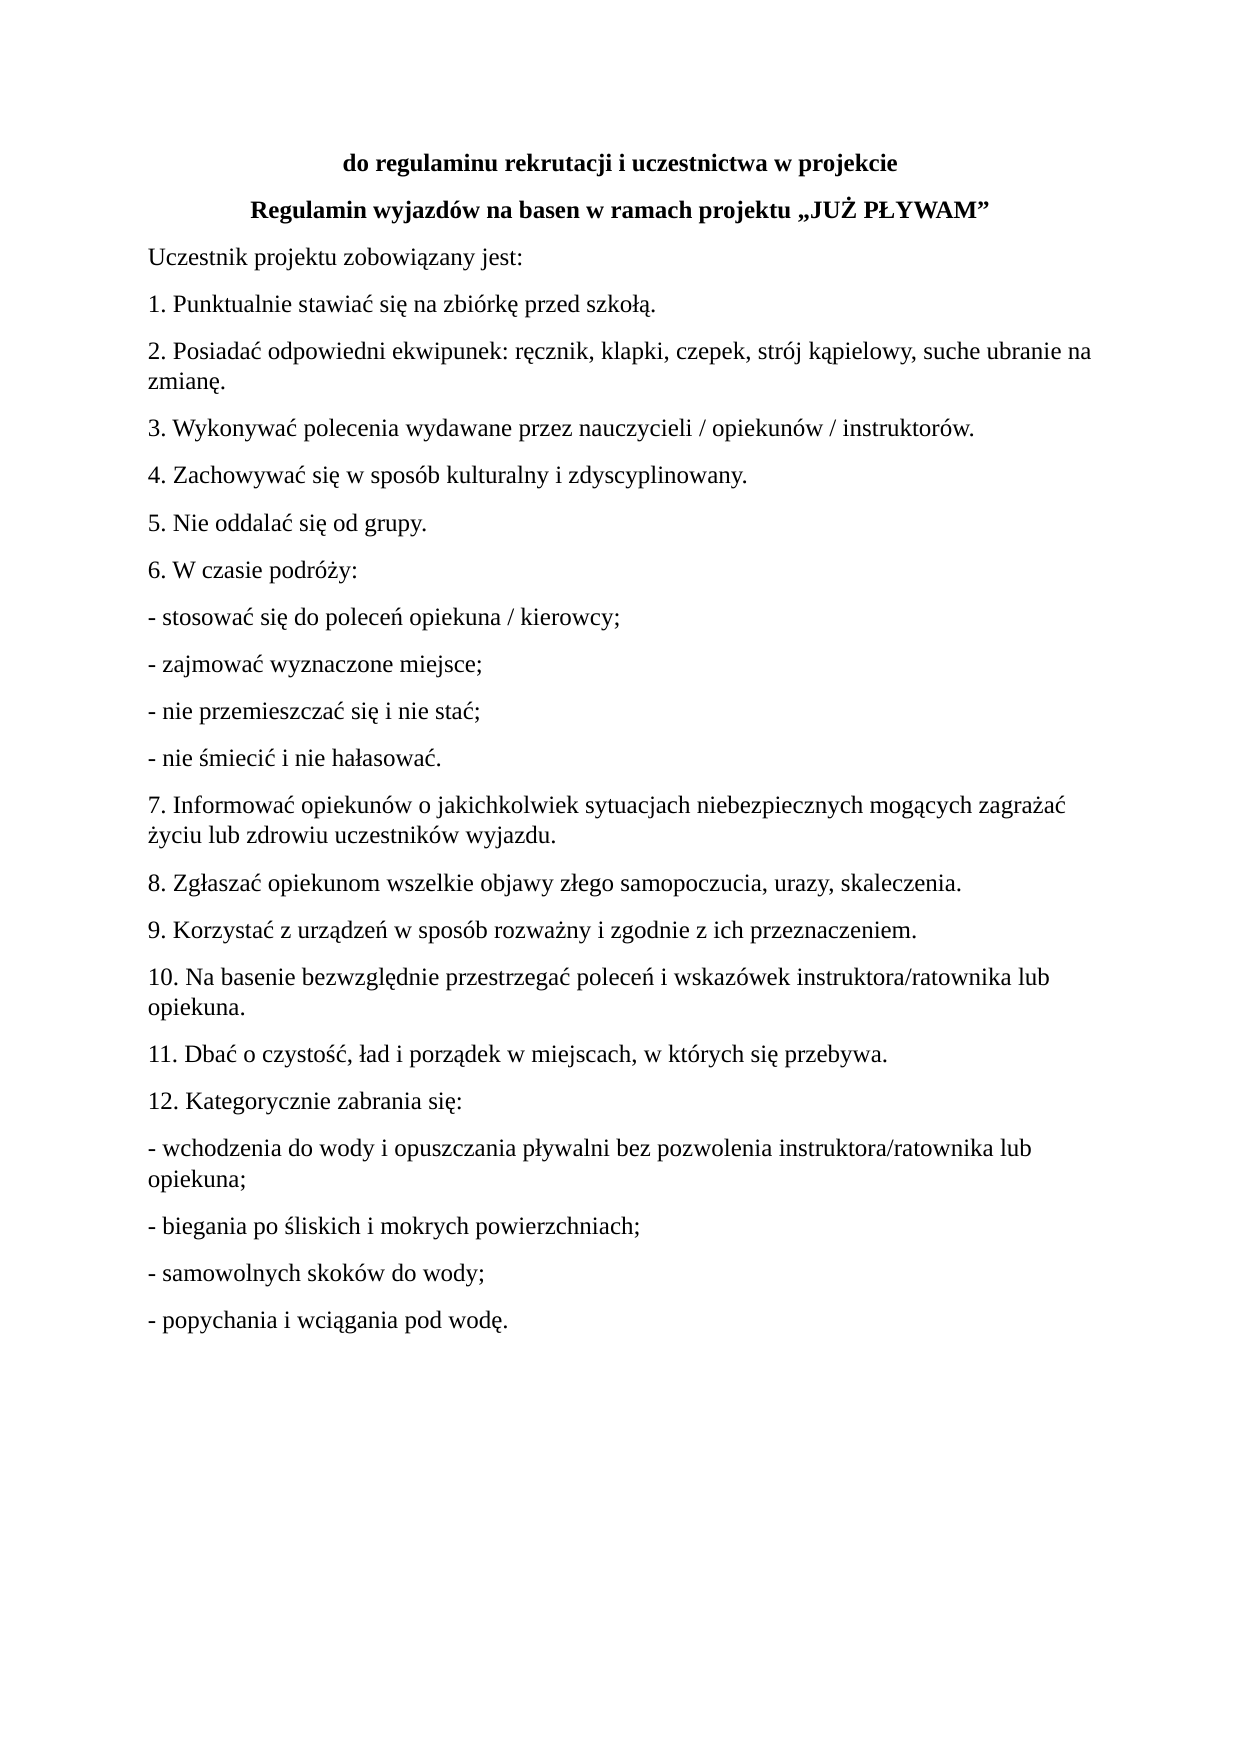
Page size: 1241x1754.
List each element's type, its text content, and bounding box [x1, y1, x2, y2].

text - nie przemieszczać się i nie stać; [148, 696, 1093, 725]
text - samowolnych skoków do wody; [148, 1258, 1093, 1287]
text 3. Wykonywać polecenia wydawane przez nauczycieli / opiekunów / instruktorów. [148, 413, 1093, 442]
text 5. Nie oddalać się od grupy. [148, 508, 1093, 536]
text - zajmować wyznaczone miejsce; [148, 649, 1093, 678]
text 11. Dbać o czystość, ład i porządek w miejscach, w których się przebywa. [148, 1039, 1093, 1068]
text - nie śmiecić i nie hałasować. [148, 743, 1093, 772]
text - popychania i wciągania pod wodę. [148, 1305, 1093, 1334]
text 1. Punktualnie stawiać się na zbiórkę przed szkołą. [148, 289, 1093, 318]
text - stosować się do poleceń opiekuna / kierowcy; [148, 602, 1093, 631]
text Uczestnik projektu zobowiązany jest: [148, 242, 1093, 271]
text Regulamin wyjazdów na basen w ramach projektu „JUŻ PŁYWAM” [148, 195, 1093, 223]
text 7. Informować opiekunów o jakichkolwiek sytuacjach niebezpiecznych mogących zagrażać życiu lub zdrowiu uczestników wyjazdu. [148, 790, 1093, 849]
text do regulaminu rekrutacji i uczestnictwa w projekcie [148, 148, 1093, 176]
text 9. Korzystać z urządzeń w sposób rozważny i zgodnie z ich przeznaczeniem. [148, 915, 1093, 943]
text 6. W czasie podróży: [148, 555, 1093, 583]
text 10. Na basenie bezwzględnie przestrzegać poleceń i wskazówek instruktora/ratownika lub opiekuna. [148, 962, 1093, 1021]
text 2. Posiadać odpowiedni ekwipunek: ręcznik, klapki, czepek, strój kąpielowy, suche ubranie na zmianę. [148, 336, 1093, 395]
text - biegania po śliskich i mokrych powierzchniach; [148, 1211, 1093, 1240]
text 12. Kategorycznie zabrania się: [148, 1086, 1093, 1115]
text 4. Zachowywać się w sposób kulturalny i zdyscyplinowany. [148, 461, 1093, 489]
text 8. Zgłaszać opiekunom wszelkie objawy złego samopoczucia, urazy, skaleczenia. [148, 868, 1093, 896]
text - wchodzenia do wody i opuszczania pływalni bez pozwolenia instruktora/ratownika lub opiekuna; [148, 1133, 1093, 1193]
